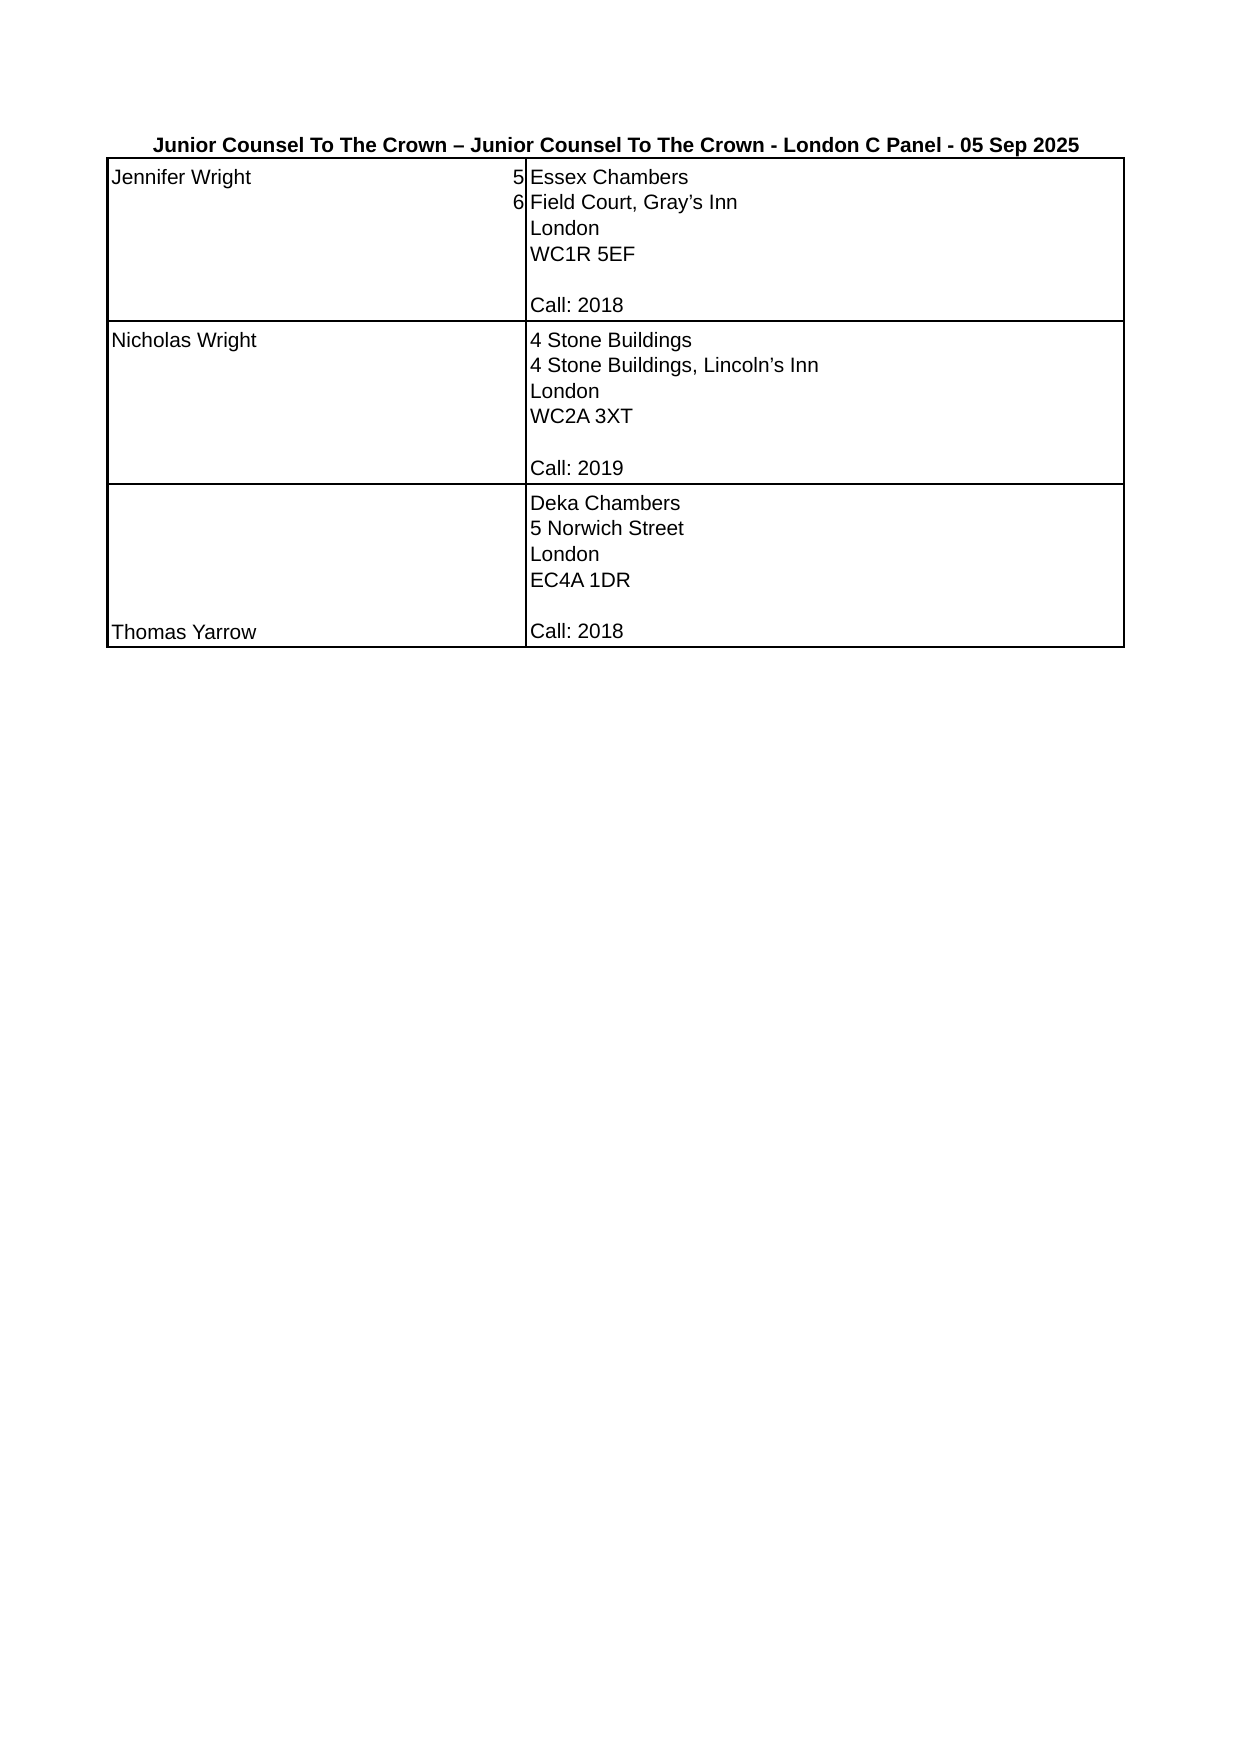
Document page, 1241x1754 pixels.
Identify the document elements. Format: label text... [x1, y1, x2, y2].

table_cell Thomas Yarrow [109, 485, 525, 646]
table_cell Jennifer Wright [109, 159, 525, 320]
table_cell 4 Stone Buildings 4 Stone Buildings, Lincoln’s Inn London WC2A 3XT Call: 2019 [527, 322, 1123, 483]
table_cell Essex Chambers Field Court, Gray’s Inn London WC1R 5EF Call: 2018 [527, 159, 1123, 320]
table_cell Nicholas Wright [109, 322, 525, 483]
table_cell Deka Chambers 5 Norwich Street London EC4A 1DR Call: 2018 [527, 485, 1123, 646]
